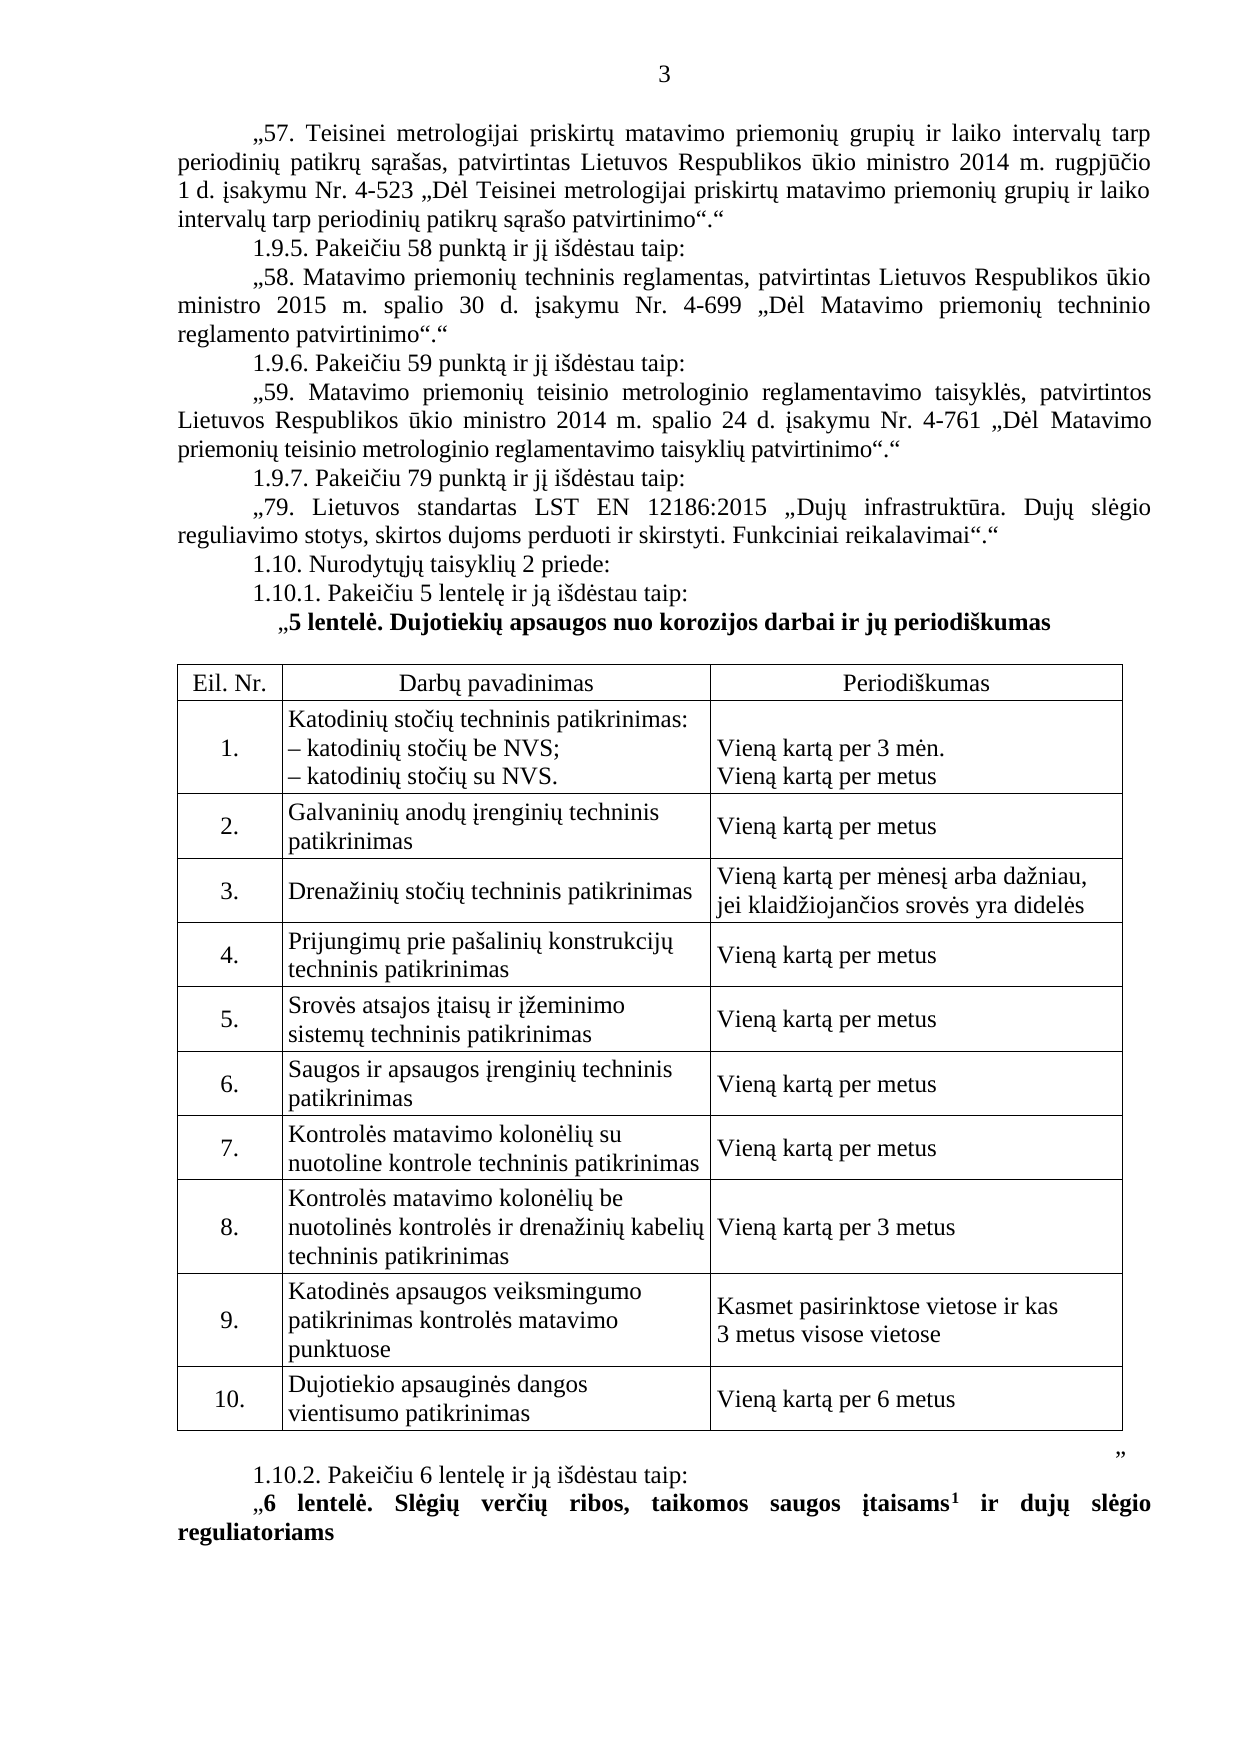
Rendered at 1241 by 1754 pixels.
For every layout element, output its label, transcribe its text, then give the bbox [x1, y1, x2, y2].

table_cell Katodinių stočių techninis patikrinimas: – katodinių stočių be NVS; – katodinių stočių su NVS. [283, 701, 710, 793]
table_cell Vieną kartą per mėnesį arba dažniau, jei klaidžiojančios srovės yra didelės [711, 859, 1122, 922]
text „59. Matavimo priemonių teisinio metrologinio reglamentavimo taisyklės, patvirtintos Lietuvos Respublikos ūkio ministro 2014 m. spalio 24 d. įsakymu Nr. 4-761 „Dėl Matavimo priemonių teisinio metrologinio reglamentavimo taisyklių patvirtinimo“.“ [177, 377, 1152, 463]
text „6 lentelė. Slėgių verčių ribos, taikomos saugos įtaisams1 ir dujų slėgio reguliatoriams [177, 1488, 1152, 1546]
table_cell 2. [178, 794, 282, 857]
table_cell Vieną kartą per 6 metus [711, 1367, 1122, 1430]
text 1.9.6. Pakeičiu 59 punktą ir jį išdėstau taip: [177, 348, 1152, 377]
table_cell 7. [178, 1116, 282, 1179]
table_cell Drenažinių stočių techninis patikrinimas [283, 859, 710, 922]
text „57. Teisinei metrologijai priskirtų matavimo priemonių grupių ir laiko intervalų tarp periodinių patikrų sąrašas, patvirtintas Lietuvos Respublikos ūkio ministro 2014 m. rugpjūčio 1 d. įsakymu Nr. 4-523 „Dėl Teisinei metrologijai priskirtų matavimo priemonių grupių ir laiko intervalų tarp periodinių patikrų sąrašo patvirtinimo“.“ [177, 118, 1152, 233]
table_cell 4. [178, 923, 282, 986]
text 1.10.1. Pakeičiu 5 lentelę ir ją išdėstau taip: [177, 578, 1152, 607]
table_cell Galvaninių anodų įrenginių techninis patikrinimas [283, 794, 710, 857]
table_cell Vieną kartą per 3 metus [711, 1180, 1122, 1272]
table_cell Srovės atsajos įtaisų ir įžeminimo sistemų techninis patikrinimas [283, 987, 710, 1051]
table_header Eil. Nr. [178, 665, 282, 700]
table_cell 9. [178, 1274, 282, 1366]
text 1.10. Nurodytųjų taisyklių 2 priede: [177, 549, 1152, 578]
text „5 lentelė. Dujotiekių apsaugos nuo korozijos darbai ir jų periodiškumas [177, 607, 1152, 636]
table_cell Vieną kartą per metus [711, 923, 1122, 986]
table_cell Saugos ir apsaugos įrenginių techninis patikrinimas [283, 1052, 710, 1115]
table_cell 1. [178, 701, 282, 793]
text 1.9.5. Pakeičiu 58 punktą ir jį išdėstau taip: [177, 233, 1152, 262]
table_cell Vieną kartą per 3 mėn. Vieną kartą per metus [711, 701, 1122, 793]
table_cell Kontrolės matavimo kolonėlių su nuotoline kontrole techninis patikrinimas [283, 1116, 710, 1179]
text „ [177, 1431, 1152, 1460]
table_cell 8. [178, 1180, 282, 1272]
text „79. Lietuvos standartas LST EN 12186:2015 „Dujų infrastruktūra. Dujų slėgio reguliavimo stotys, skirtos dujoms perduoti ir skirstyti. Funkciniai reikalavimai“.“ [177, 492, 1152, 549]
table_header Darbų pavadinimas [283, 665, 710, 700]
table_cell Vieną kartą per metus [711, 987, 1122, 1051]
table_cell Dujotiekio apsauginės dangos vientisumo patikrinimas [283, 1367, 710, 1430]
table_cell 5. [178, 987, 282, 1051]
table_cell Vieną kartą per metus [711, 1052, 1122, 1115]
table_cell Kontrolės matavimo kolonėlių be nuotolinės kontrolės ir drenažinių kabelių techninis patikrinimas [283, 1180, 710, 1272]
table_cell Katodinės apsaugos veiksmingumo patikrinimas kontrolės matavimo punktuose [283, 1274, 710, 1366]
table_header Periodiškumas [711, 665, 1122, 700]
table_cell 3. [178, 859, 282, 922]
table_cell Vieną kartą per metus [711, 794, 1122, 857]
text 1.9.7. Pakeičiu 79 punktą ir jį išdėstau taip: [177, 463, 1152, 492]
table_cell 6. [178, 1052, 282, 1115]
table_cell Prijungimų prie pašalinių konstrukcijų techninis patikrinimas [283, 923, 710, 986]
table_cell Vieną kartą per metus [711, 1116, 1122, 1179]
text „58. Matavimo priemonių techninis reglamentas, patvirtintas Lietuvos Respublikos ūkio ministro 2015 m. spalio 30 d. įsakymu Nr. 4-699 „Dėl Matavimo priemonių techninio reglamento patvirtinimo“.“ [177, 262, 1152, 348]
table_cell 10. [178, 1367, 282, 1430]
table_cell Kasmet pasirinktose vietose ir kas 3 metus visose vietose [711, 1274, 1122, 1366]
text 1.10.2. Pakeičiu 6 lentelę ir ją išdėstau taip: [177, 1460, 1152, 1488]
